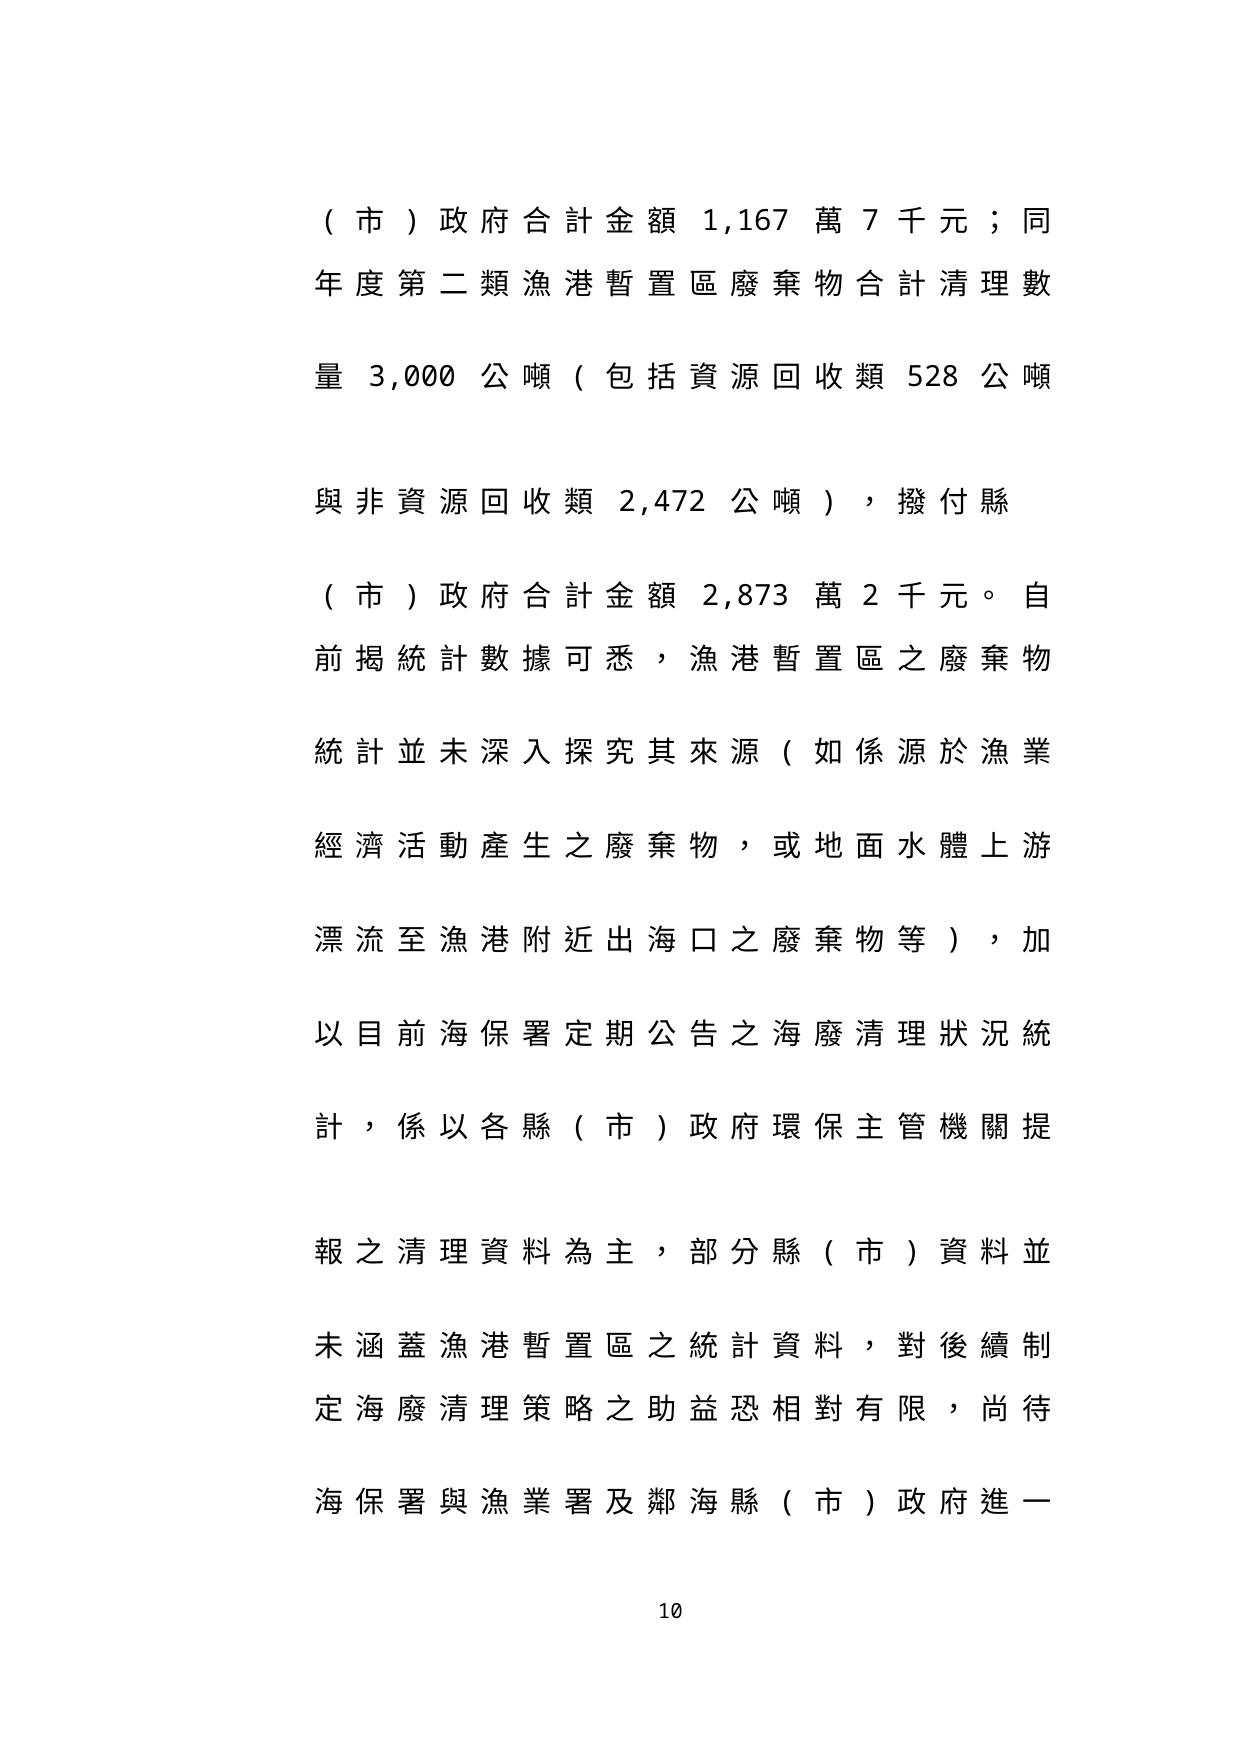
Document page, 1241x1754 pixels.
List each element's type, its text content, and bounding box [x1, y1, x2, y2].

text (市)政府合計金額1,167萬7千元；同年度第二類漁港暫置區廢棄物合計清理數量3,000公噸(包括資源回收類528公噸與非資源回收類2,472公噸)，撥付縣(市)政府合計金額2,873萬2千元。自前揭統計數據可悉，漁港暫置區之廢棄物統計並未深入探究其來源(如係源於漁業經濟活動產生之廢棄物，或地面水體上游漂流至漁港附近出海口之廢棄物等)，加以目前海保署定期公告之海廢清理狀況統計，係以各縣(市)政府環保主管機關提報之清理資料為主，部分縣(市)資料並未涵蓋漁港暫置區之統計資料，對後續制定海廢清理策略之助益恐相對有限，尚待海保署與漁業署及鄰海縣(市)政府進一 [242, 177, 1058, 1552]
